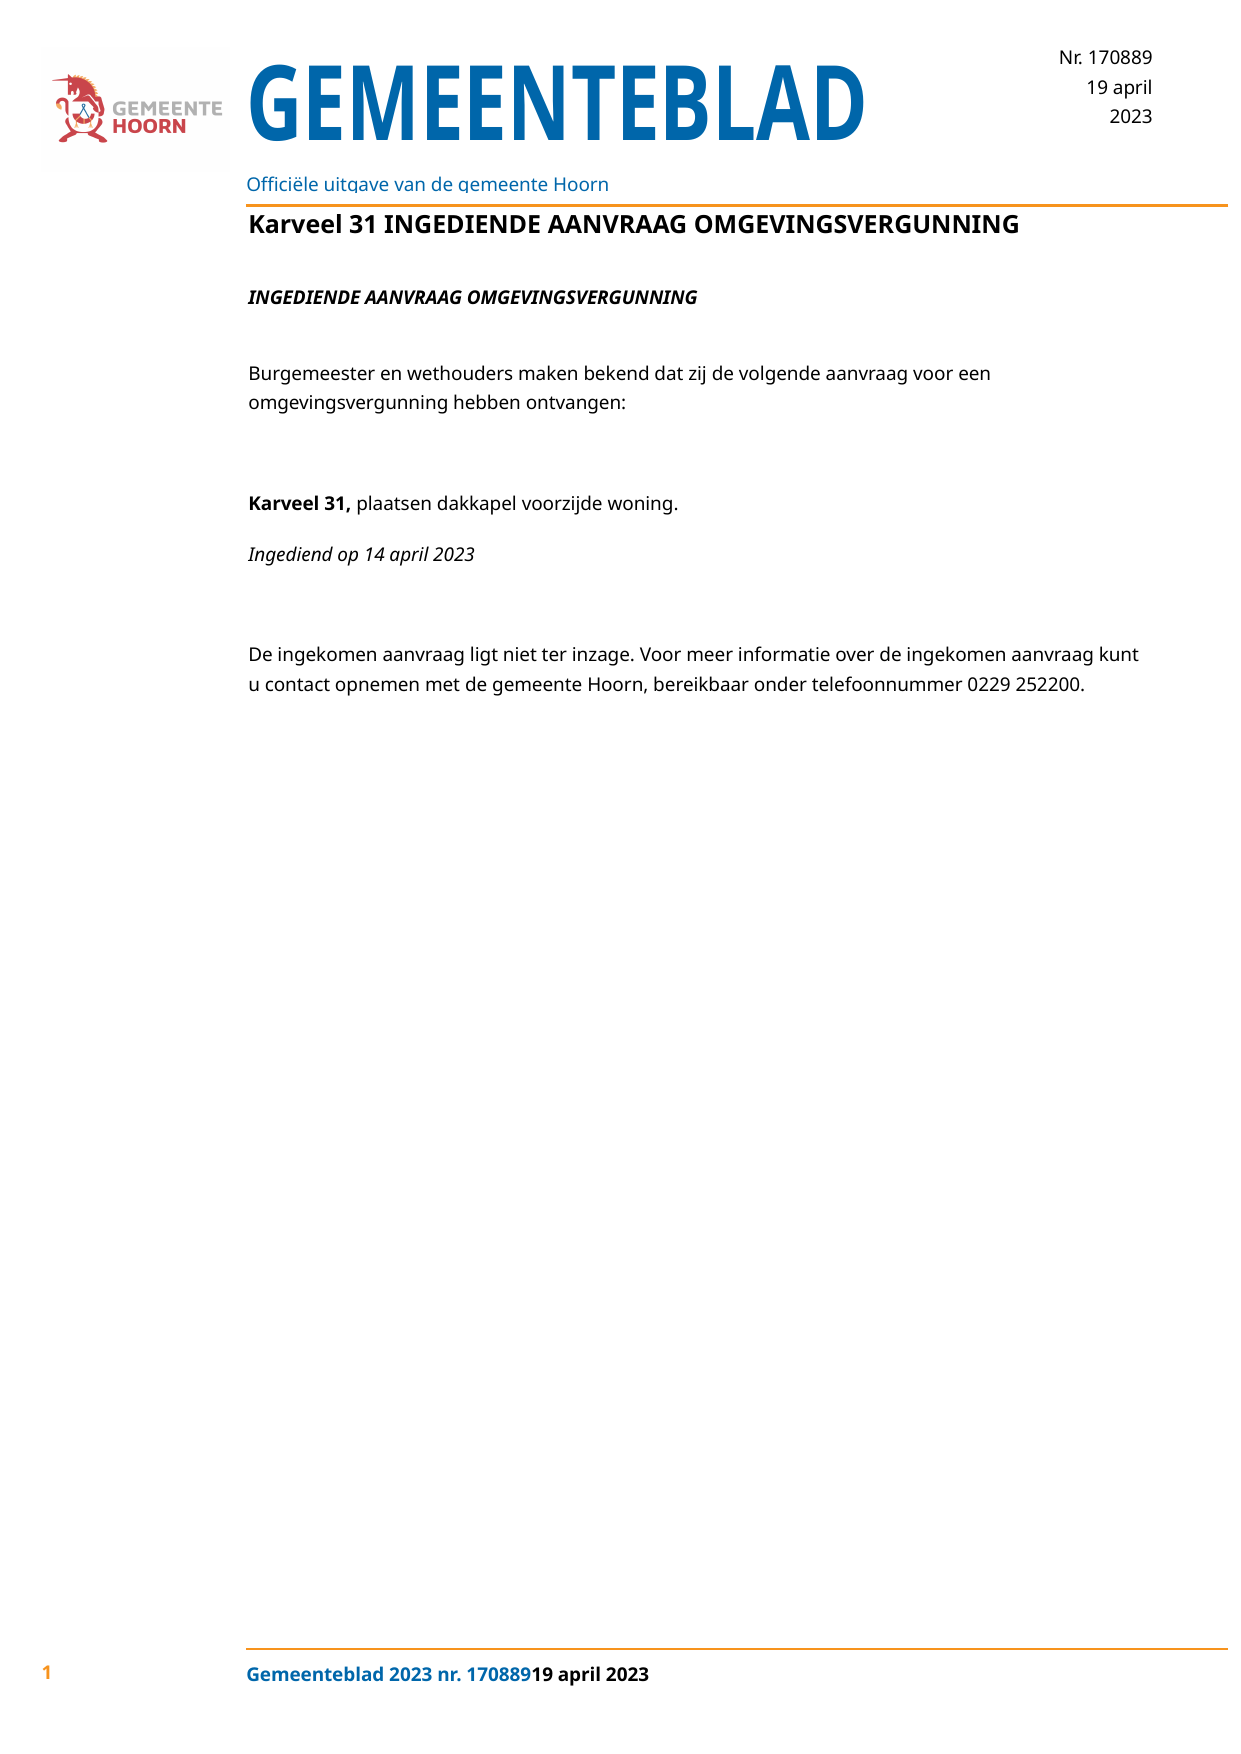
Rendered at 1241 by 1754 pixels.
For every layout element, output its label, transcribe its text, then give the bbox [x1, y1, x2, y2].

text INGEDIENDE AANVRAAG OMGEVINGSVERGUNNING [248, 284, 1152, 309]
text Karveel 31 INGEDIENDE AANVRAAG OMGEVINGSVERGUNNING [248, 207, 1152, 241]
text Karveel 31, plaatsen dakkapel voorzijde woning. [248, 490, 1152, 516]
text Burgemeester en wethouders maken bekend dat zij de volgende aanvraag voor een omgevingsvergunning hebben ontvangen: [248, 360, 1152, 415]
text De ingekomen aanvraag ligt niet ter inzage. Voor meer informatie over de ingekomen aanvraag kunt u contact opnemen met de gemeente Hoorn, bereikbaar onder telefoonnummer 0229 252200. [248, 642, 1152, 697]
text Ingediend op 14 april 2023 [248, 541, 1152, 567]
picture [41, 47, 231, 172]
